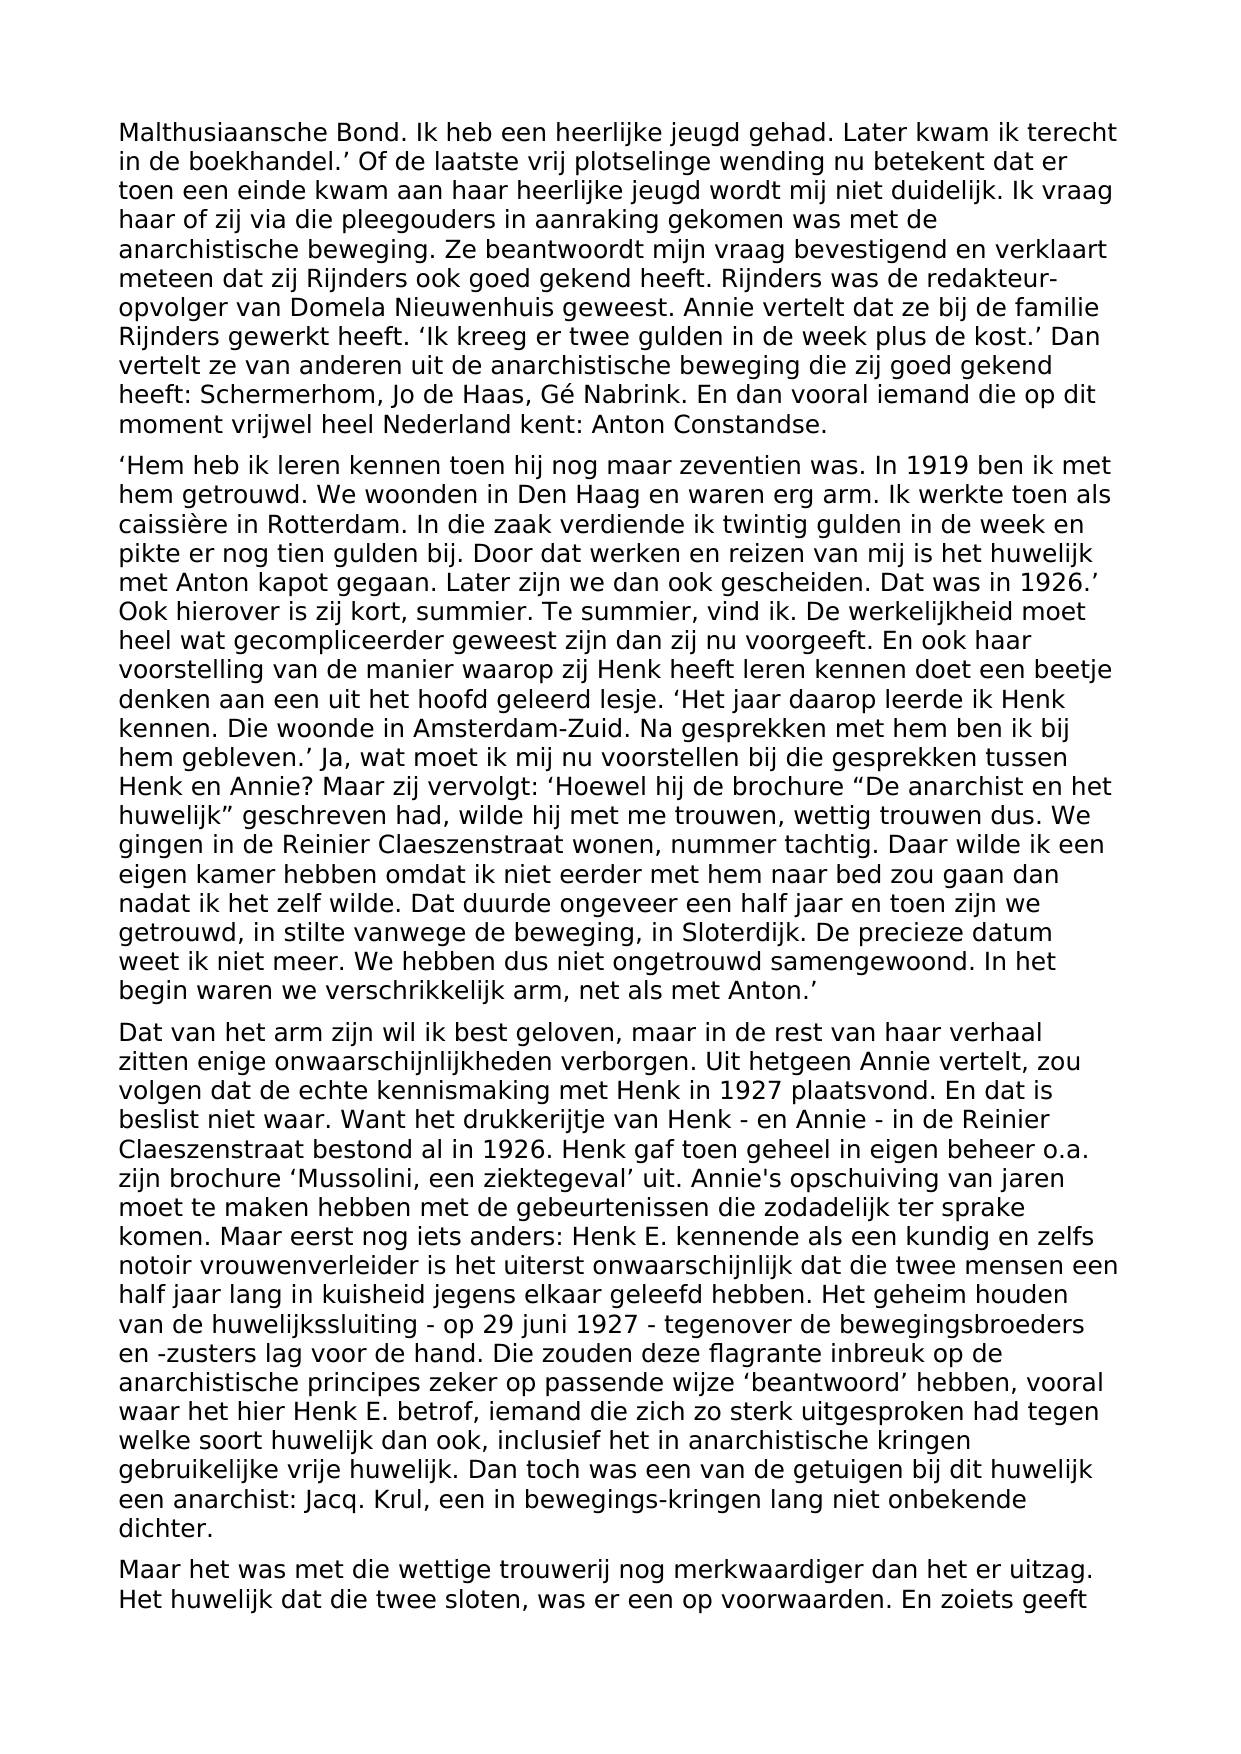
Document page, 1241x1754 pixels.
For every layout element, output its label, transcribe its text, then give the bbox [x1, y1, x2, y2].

text Dat van het arm zijn wil ik best geloven, maar in de rest van haar verhaal zitten enige onwaarschijnlijkheden verborgen. Uit hetgeen Annie vertelt, zou volgen dat de echte kennismaking met Henk in 1927 plaatsvond. En dat is beslist niet waar. Want het drukkerijtje van Henk - en Annie - in de Reinier Claeszenstraat bestond al in 1926. Henk gaf toen geheel in eigen beheer o.a. zijn brochure ‘Mussolini, een ziektegeval’ uit. Annie's opschuiving van jaren moet te maken hebben met de gebeurtenissen die zodadelijk ter sprake komen. Maar eerst nog iets anders: Henk E. kennende als een kundig en zelfs notoir vrouwenverleider is het uiterst onwaarschijnlijk dat die twee mensen een half jaar lang in kuisheid jegens elkaar geleefd hebben. Het geheim houden van de huwelijkssluiting - op 29 juni 1927 - tegenover de bewegingsbroeders en -zusters lag voor de hand. Die zouden deze flagrante inbreuk op de anarchistische principes zeker op passende wijze ‘beantwoord’ hebben, vooral waar het hier Henk E. betrof, iemand die zich zo sterk uitgesproken had tegen welke soort huwelijk dan ook, inclusief het in anarchistische kringen gebruikelijke vrije huwelijk. Dan toch was een van de getuigen bij dit huwelijk een anarchist: Jacq. Krul, een in bewegings-kringen lang niet onbekende dichter. [118, 1018, 1122, 1543]
text Malthusiaansche Bond. Ik heb een heerlijke jeugd gehad. Later kwam ik terecht in de boekhandel.’ Of de laatste vrij plotselinge wending nu betekent dat er toen een einde kwam aan haar heerlijke jeugd wordt mij niet duidelijk. Ik vraag haar of zij via die pleegouders in aanraking gekomen was met de anarchistische beweging. Ze beantwoordt mijn vraag bevestigend en verklaart meteen dat zij Rijnders ook goed gekend heeft. Rijnders was de redakteur-opvolger van Domela Nieuwenhuis geweest. Annie vertelt dat ze bij de familie Rijnders gewerkt heeft. ‘Ik kreeg er twee gulden in de week plus de kost.’ Dan vertelt ze van anderen uit de anarchistische beweging die zij goed gekend heeft: Schermerhom, Jo de Haas, Gé Nabrink. En dan vooral iemand die op dit moment vrijwel heel Nederland kent: Anton Constandse. [118, 118, 1122, 439]
text ‘Hem heb ik leren kennen toen hij nog maar zeventien was. In 1919 ben ik met hem getrouwd. We woonden in Den Haag en waren erg arm. Ik werkte toen als caissière in Rotterdam. In die zaak verdiende ik twintig gulden in de week en pikte er nog tien gulden bij. Door dat werken en reizen van mij is het huwelijk met Anton kapot gegaan. Later zijn we dan ook gescheiden. Dat was in 1926.’ Ook hierover is zij kort, summier. Te summier, vind ik. De werkelijkheid moet heel wat gecompliceerder geweest zijn dan zij nu voorgeeft. En ook haar voorstelling van de manier waarop zij Henk heeft leren kennen doet een beetje denken aan een uit het hoofd geleerd lesje. ‘Het jaar daarop leerde ik Henk kennen. Die woonde in Amsterdam-Zuid. Na gesprekken met hem ben ik bij hem gebleven.’ Ja, wat moet ik mij nu voorstellen bij die gesprekken tussen Henk en Annie? Maar zij vervolgt: ‘Hoewel hij de brochure “De anarchist en het huwelijk” geschreven had, wilde hij met me trouwen, wettig trouwen dus. We gingen in de Reinier Claeszenstraat wonen, nummer tachtig. Daar wilde ik een eigen kamer hebben omdat ik niet eerder met hem naar bed zou gaan dan nadat ik het zelf wilde. Dat duurde ongeveer een half jaar en toen zijn we getrouwd, in stilte vanwege de beweging, in Sloterdijk. De precieze datum weet ik niet meer. We hebben dus niet ongetrouwd samengewoond. In het begin waren we verschrikkelijk arm, net als met Anton.’ [118, 451, 1122, 1006]
text Maar het was met die wettige trouwerij nog merkwaardiger dan het er uitzag. Het huwelijk dat die twee sloten, was er een op voorwaarden. En zoiets geeft [118, 1556, 1122, 1614]
